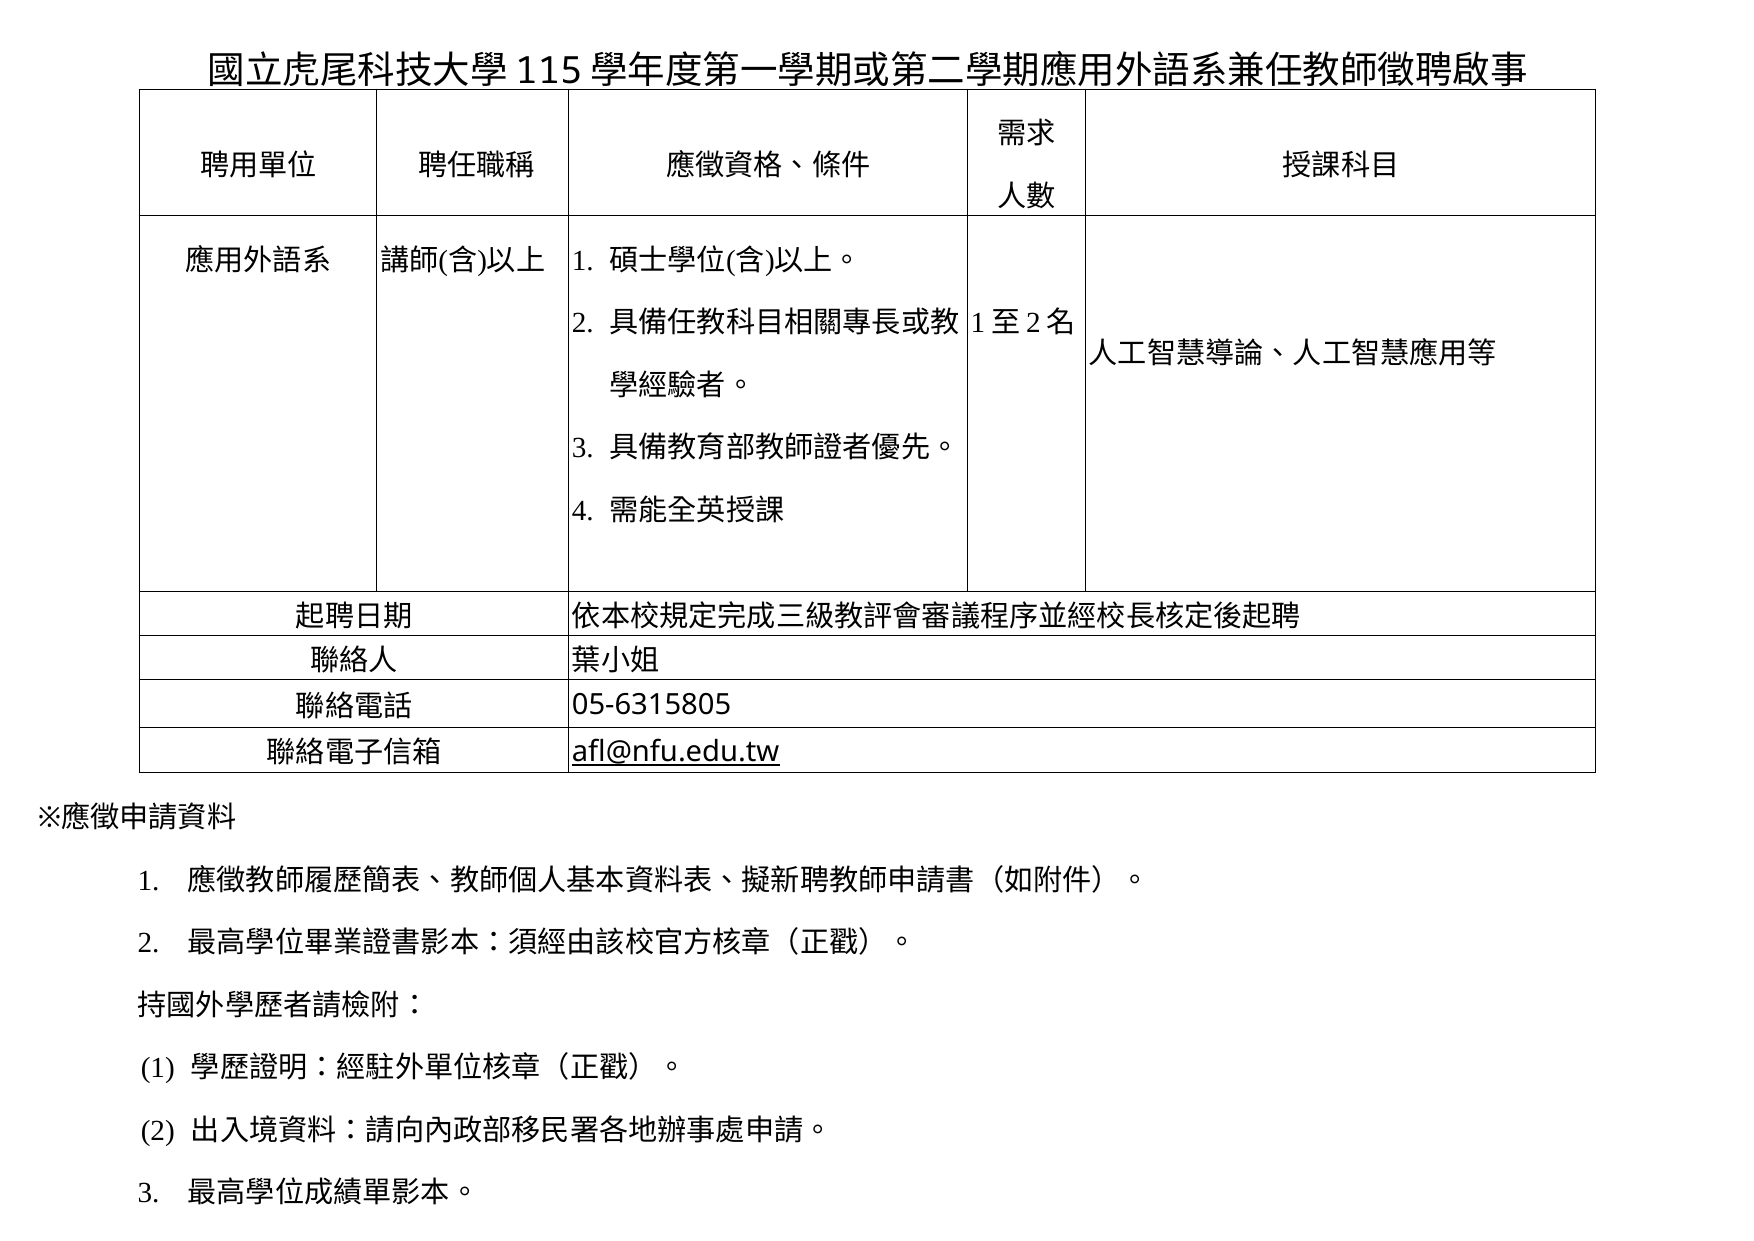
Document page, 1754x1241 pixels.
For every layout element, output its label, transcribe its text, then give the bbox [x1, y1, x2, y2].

table_cell afl@nfu.edu.tw [569, 728, 1595, 772]
list 應徵教師履歷簡表、教師個人基本資料表、擬新聘教師申請書（如附件）。 [137, 836, 1698, 898]
text ※應徵申請資料 [37, 773, 1698, 836]
table_header 授課科目 [1086, 90, 1595, 214]
table_cell 人工智慧導論、人工智慧應用等 [1086, 216, 1595, 591]
table_cell 聯絡電子信箱 [140, 728, 568, 772]
table_cell 碩士學位(含)以上。 具備任教科目相關專長或教學經驗者。 具備教育部教師證者優先。 需能全英授課 [569, 216, 967, 591]
table_cell 05-6315805 [569, 680, 1595, 727]
list 最高學位畢業證書影本：須經由該校官方核章（正戳）。 [137, 898, 1698, 961]
table_cell 講師(含)以上 [377, 216, 568, 591]
table_cell 1至2名 [968, 216, 1085, 591]
table_cell 依本校規定完成三級教評會審議程序並經校長核定後起聘 [569, 592, 1595, 635]
table_header 聘任職稱 [377, 90, 568, 214]
table_header 聘用單位 [140, 90, 376, 214]
text 持國外學歷者請檢附： [137, 961, 1698, 1023]
table_cell 聯絡電話 [140, 680, 568, 727]
text 國立虎尾科技大學115學年度第一學期或第二學期應用外語系兼任教師徵聘啟事 [37, 26, 1698, 88]
table_header 需求 人數 [968, 90, 1085, 214]
list 出入境資料：請向內政部移民署各地辦事處申請。 [141, 1086, 1698, 1148]
list 學歷證明：經駐外單位核章（正戳）。 [141, 1023, 1698, 1086]
table_cell 聯絡人 [140, 636, 568, 679]
table_cell 應用外語系 [140, 216, 376, 591]
table_header 應徵資格、條件 [569, 90, 967, 214]
table_cell 起聘日期 [140, 592, 568, 635]
table_cell 葉小姐 [569, 636, 1595, 679]
list 最高學位成績單影本。 [137, 1148, 1698, 1211]
